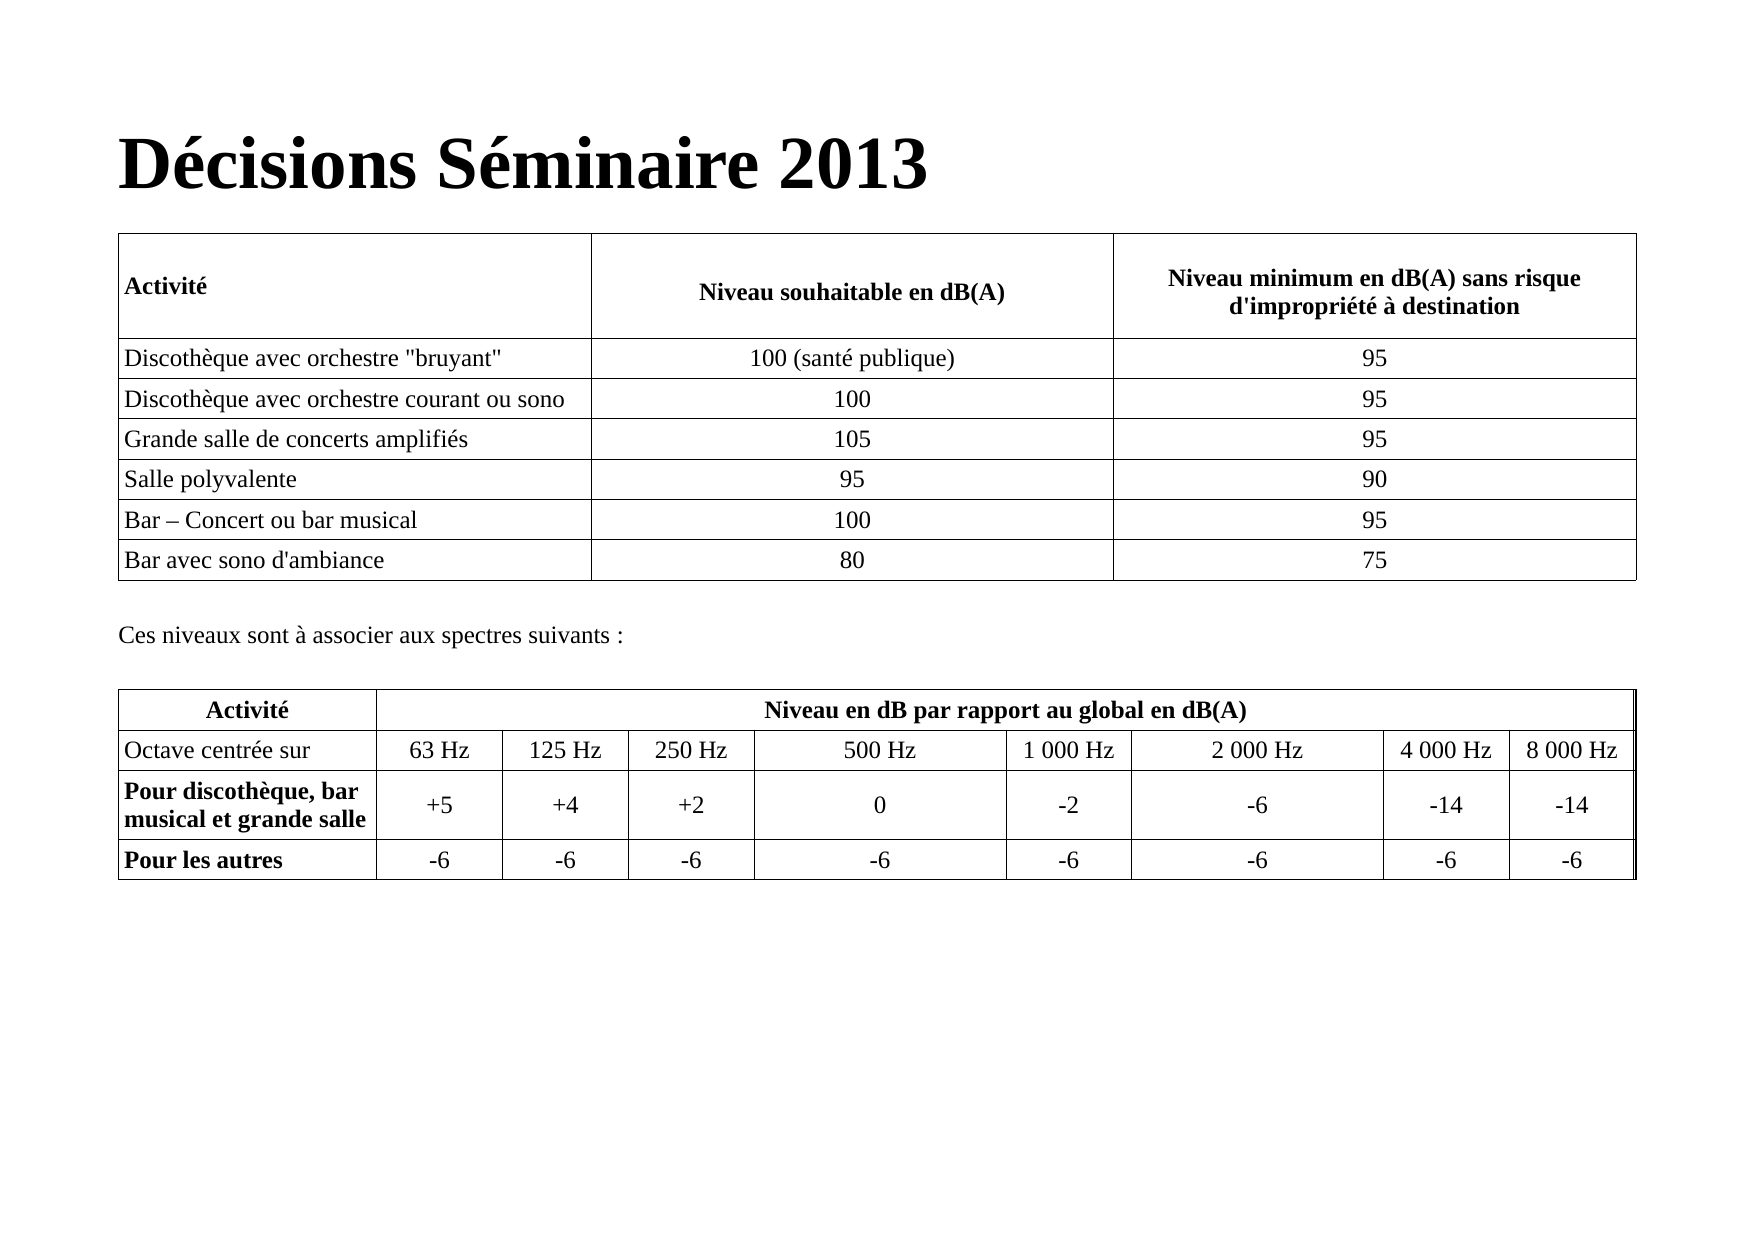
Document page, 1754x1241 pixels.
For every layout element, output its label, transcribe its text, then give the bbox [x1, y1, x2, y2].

table_cell -6 [629, 840, 754, 879]
table_header Activité [119, 234, 591, 338]
table_cell 75 [1114, 540, 1636, 579]
table_cell -6 [1007, 840, 1131, 879]
table_cell Discothèque avec orchestre "bruyant" [119, 339, 591, 378]
table_cell 100 [592, 500, 1113, 539]
text Ces niveaux sont à associer aux spectres suivants : [118, 620, 1636, 649]
table_header Activité [119, 690, 376, 730]
table_header Niveau souhaitable en dB(A) [592, 234, 1113, 338]
table_cell 250 Hz [629, 731, 754, 770]
table_cell -6 [1510, 840, 1633, 879]
table_cell 100 (santé publique) [592, 339, 1113, 378]
table_cell Grande salle de concerts amplifiés [119, 419, 591, 458]
table_cell -14 [1384, 771, 1509, 839]
table_cell 8 000 Hz [1510, 731, 1633, 770]
table_cell Discothèque avec orchestre courant ou sono [119, 379, 591, 418]
table_cell Octave centrée sur [119, 731, 376, 770]
table_cell -14 [1510, 771, 1633, 839]
table_cell 95 [1114, 419, 1636, 458]
table_cell -6 [377, 840, 502, 879]
table_cell 95 [592, 460, 1113, 499]
table_cell 125 Hz [503, 731, 628, 770]
table_cell +5 [377, 771, 502, 839]
table_cell 2 000 Hz [1132, 731, 1383, 770]
table_cell +2 [629, 771, 754, 839]
table_header Niveau minimum en dB(A) sans risque d'impropriété à destination [1114, 234, 1636, 338]
table_cell Bar – Concert ou bar musical [119, 500, 591, 539]
text Décisions Séminaire 2013 [118, 118, 1636, 204]
table_cell -6 [1384, 840, 1509, 879]
table_cell -6 [1132, 771, 1383, 839]
table_cell 95 [1114, 379, 1636, 418]
table_cell 105 [592, 419, 1113, 458]
table_cell 4 000 Hz [1384, 731, 1509, 770]
table_cell -6 [1132, 840, 1383, 879]
table_cell -6 [503, 840, 628, 879]
table_cell -2 [1007, 771, 1131, 839]
table_cell 95 [1114, 339, 1636, 378]
table_cell 0 [755, 771, 1006, 839]
table_cell 80 [592, 540, 1113, 579]
table_cell 1 000 Hz [1007, 731, 1131, 770]
table_cell Pour les autres [119, 840, 376, 879]
table_cell 500 Hz [755, 731, 1006, 770]
table_cell 95 [1114, 500, 1636, 539]
table_cell Salle polyvalente [119, 460, 591, 499]
table_cell -6 [755, 840, 1006, 879]
table_cell Pour discothèque, bar musical et grande salle [119, 771, 376, 839]
table_cell 100 [592, 379, 1113, 418]
table_cell +4 [503, 771, 628, 839]
table_cell 63 Hz [377, 731, 502, 770]
table_header Niveau en dB par rapport au global en dB(A) [377, 690, 1633, 730]
table_cell 90 [1114, 460, 1636, 499]
table_cell Bar avec sono d'ambiance [119, 540, 591, 579]
